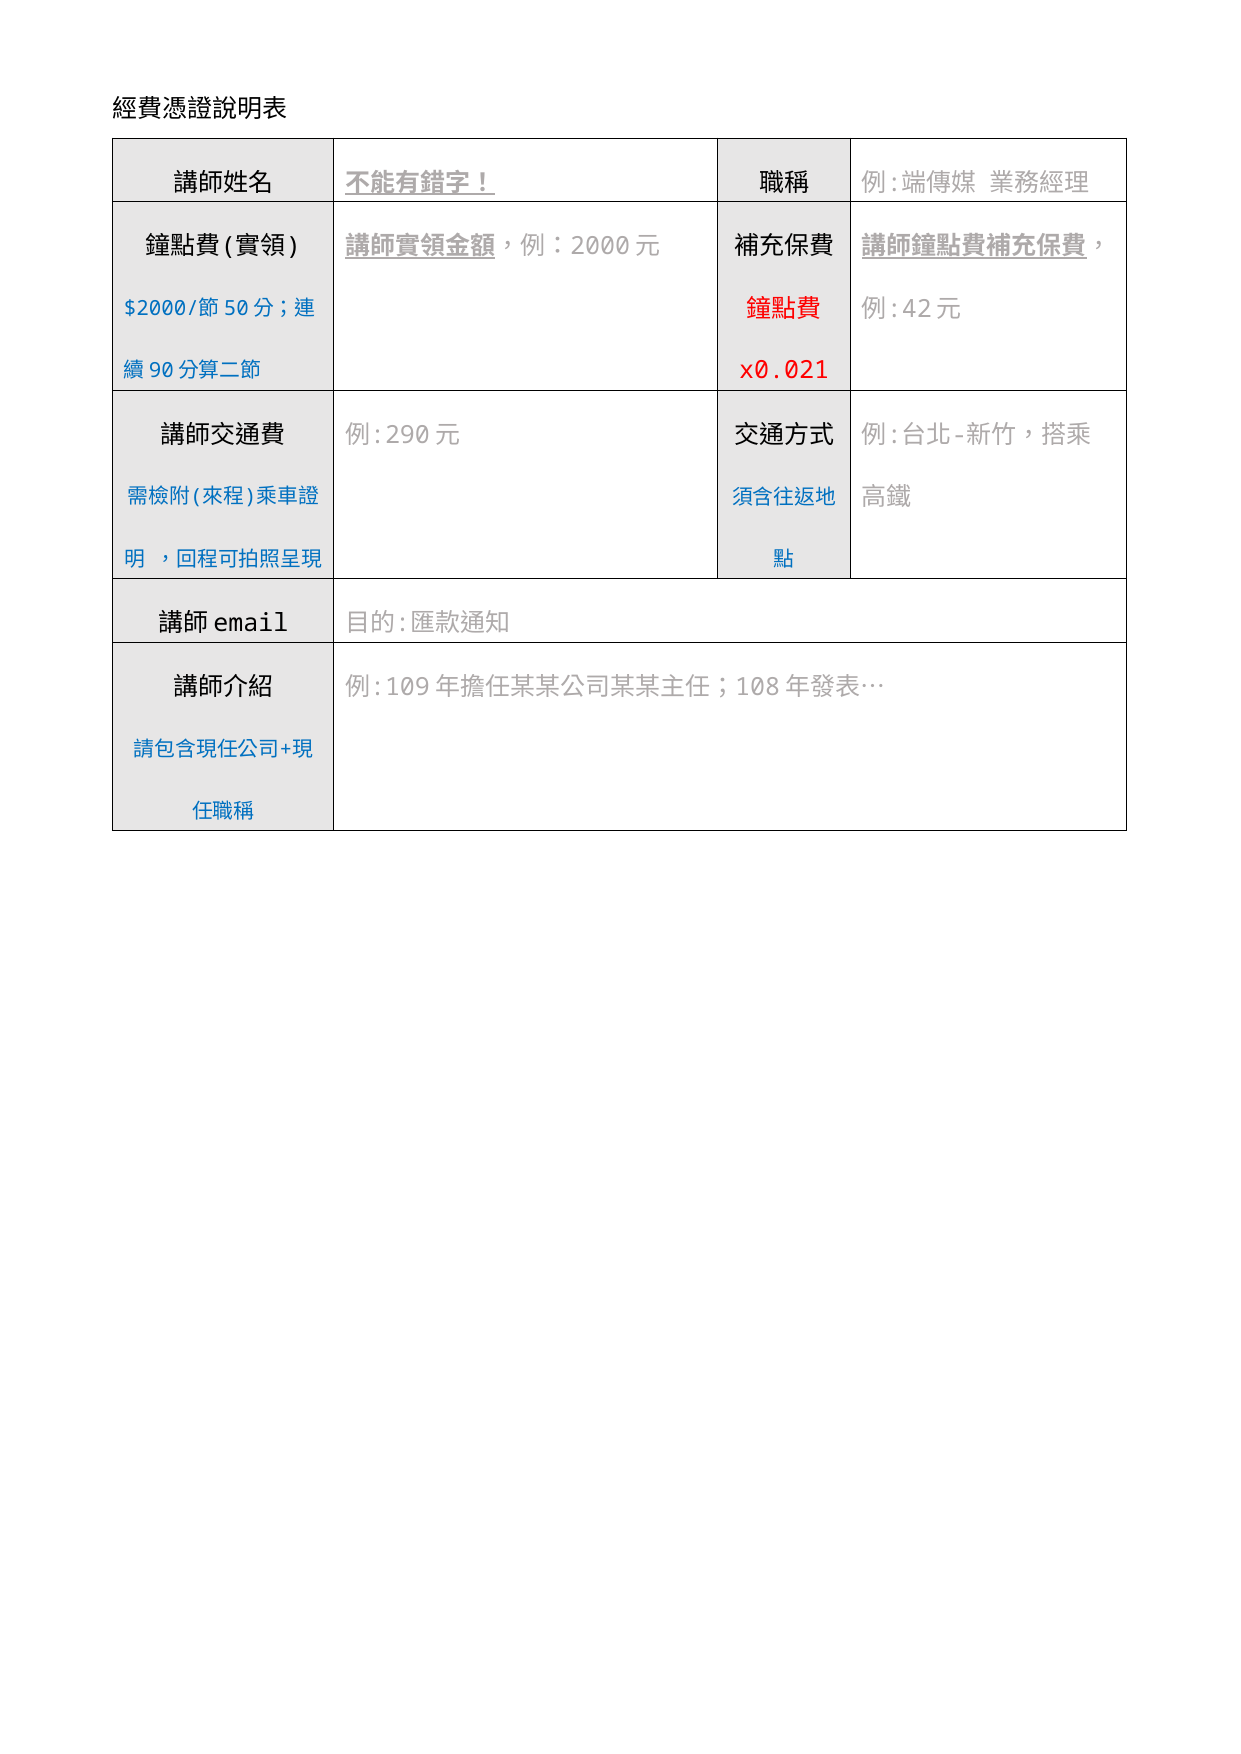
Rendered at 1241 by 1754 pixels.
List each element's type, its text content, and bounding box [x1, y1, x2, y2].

table_cell 講師實領金額，例：2000元 [334, 202, 717, 390]
table_cell 目的:匯款通知 [334, 579, 1126, 642]
table_cell 例:台北-新竹，搭乘高鐵 [851, 391, 1126, 578]
table_cell 補充保費 鐘點費x0.021 [718, 202, 850, 390]
table_cell 不能有錯字！ [334, 139, 717, 201]
table_cell 講師介紹 請包含現任公司+現任職稱 [113, 643, 333, 830]
table_cell 講師email [113, 579, 333, 642]
table_cell 例:109年擔任某某公司某某主任；108年發表… [334, 643, 1126, 830]
table_cell 例:290元 [334, 391, 717, 578]
table_cell 講師鐘點費補充保費，例:42元 [851, 202, 1126, 390]
table_cell 講師姓名 [113, 139, 333, 201]
table_cell 例:端傳媒 業務經理 [851, 139, 1126, 201]
table_cell 講師交通費 需檢附(來程)乘車證明 ，回程可拍照呈現 [113, 391, 333, 578]
table_cell 交通方式 須含往返地點 [718, 391, 850, 578]
table_cell 職稱 [718, 139, 850, 201]
table_cell 鐘點費(實領) $2000/節50分；連續90分算二節 [113, 202, 333, 390]
